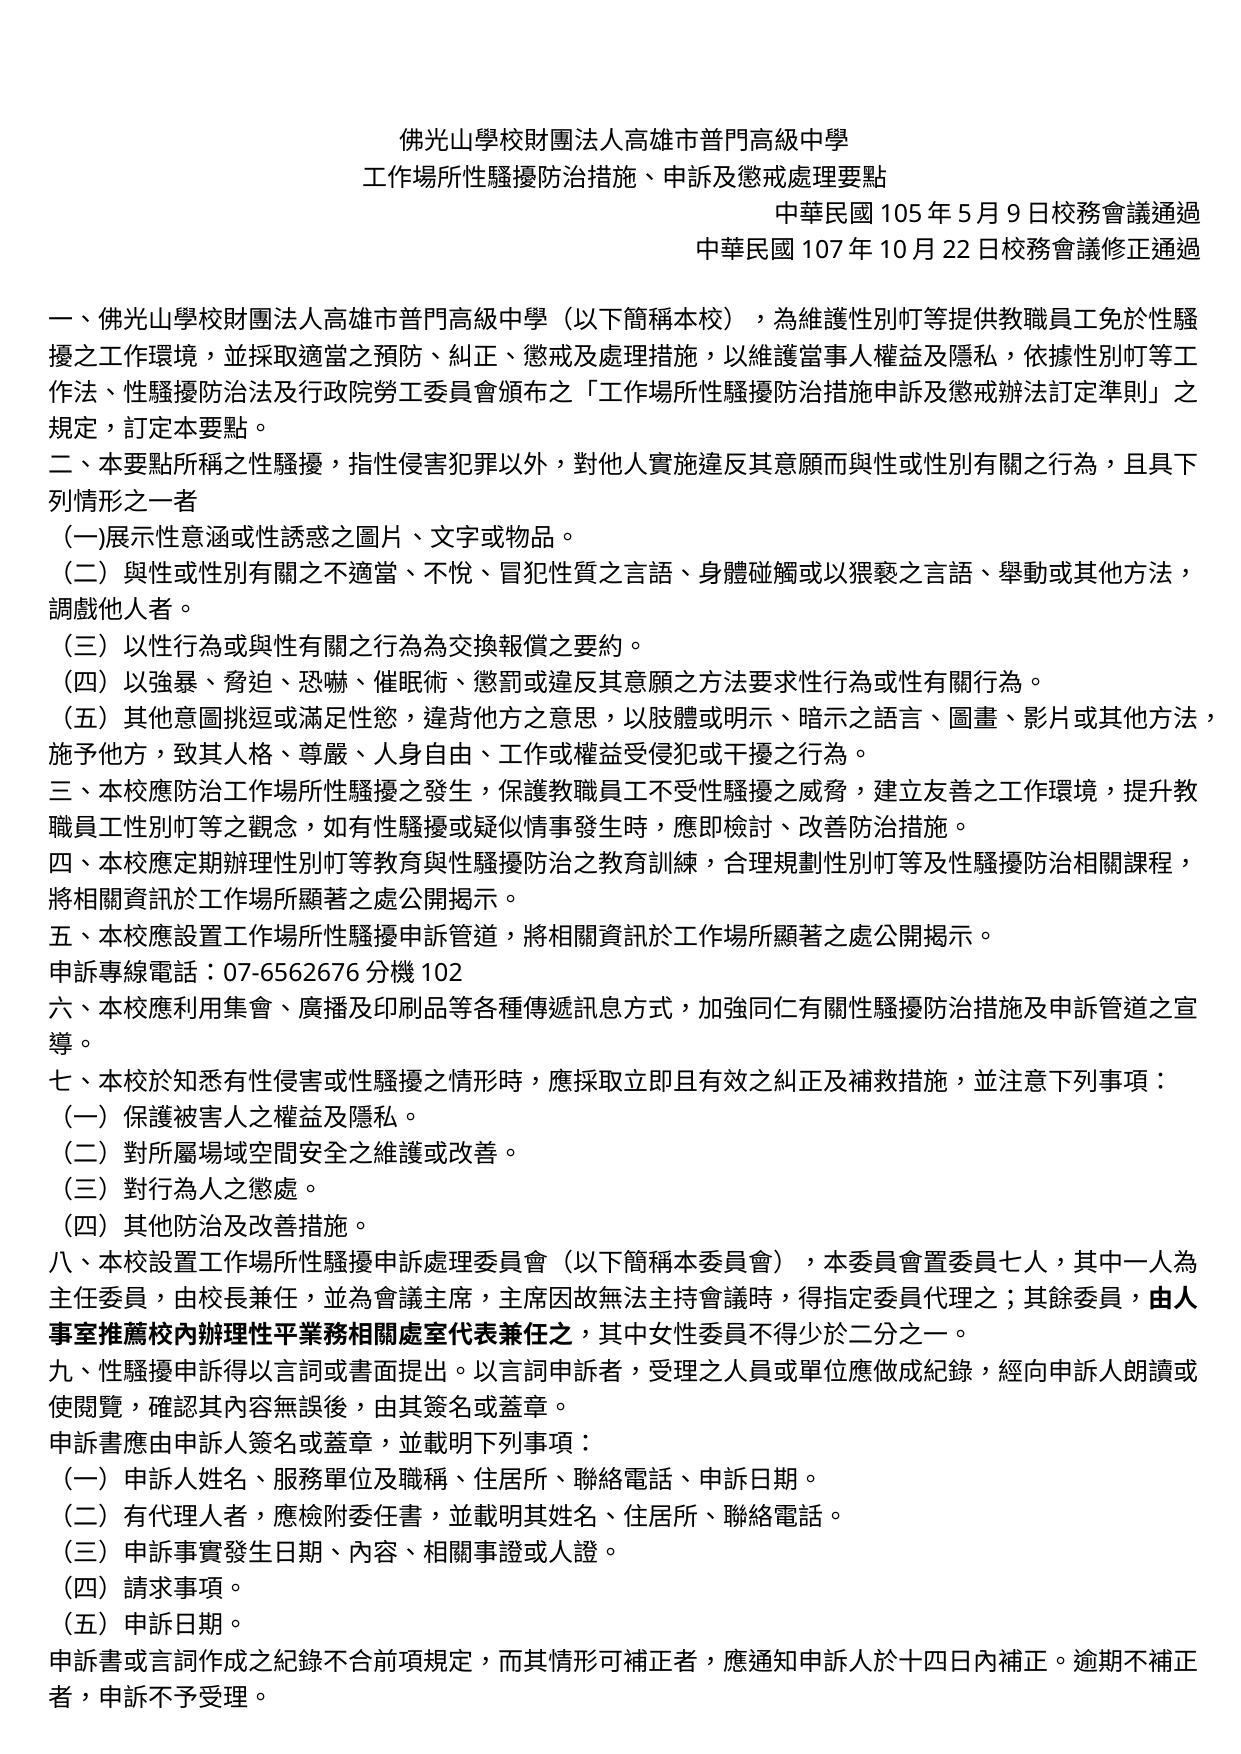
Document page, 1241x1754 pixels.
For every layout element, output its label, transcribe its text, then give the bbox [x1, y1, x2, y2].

text （三）以性行為或與性有關之行為為交換報償之要約。 [48, 626, 1201, 662]
text 九、性騷擾申訴得以言詞或書面提出。以言詞申訴者，受理之人員或單位應做成紀錄，經向申訴人朗讀或使閱覽，確認其內容無誤後，由其簽名或蓋章。 [48, 1351, 1201, 1424]
text 六、本校應利用集會、廣播及印刷品等各種傳遞訊息方式，加強同仁有關性騷擾防治措施及申訴管道之宣導。 [48, 989, 1201, 1061]
text （一)展示性意涵或性誘惑之圖片、文字或物品。 [48, 517, 1201, 554]
text 五、本校應設置工作場所性騷擾申訴管道，將相關資訊於工作場所顯著之處公開揭示。 [48, 916, 1201, 952]
text 一、佛光山學校財團法人高雄市普門高級中學（以下簡稱本校），為維護性別帄等提供教職員工免於性騷擾之工作環境，並採取適當之預防、糾正、懲戒及處理措施，以維護當事人權益及隱私，依據性別帄等工作法、性騷擾防治法及行政院勞工委員會頒布之「工作場所性騷擾防治措施申訴及懲戒辦法訂定準則」之規定，訂定本要點。 [48, 300, 1201, 445]
text （三）申訴事實發生日期、內容、相關事證或人證。 [48, 1532, 1201, 1569]
text （五）其他意圖挑逗或滿足性慾，違背他方之意思，以肢體或明示、暗示之語言、圖畫、影片或其他方法，施予他方，致其人格、尊嚴、人身自由、工作或權益受侵犯或干擾之行為。 [48, 699, 1201, 771]
text 申訴書或言詞作成之紀錄不合前項規定，而其情形可補正者，應通知申訴人於十四日內補正。逾期不補正者，申訴不予受理。 [48, 1641, 1201, 1714]
text 申訴書應由申訴人簽名或蓋章，並載明下列事項： [48, 1424, 1201, 1460]
text （二）與性或性別有關之不適當、不悅、冒犯性質之言語、身體碰觸或以猥褻之言語、舉動或其他方法，調戲他人者。 [48, 554, 1201, 626]
text 七、本校於知悉有性侵害或性騷擾之情形時，應採取立即且有效之糾正及補救措施，並注意下列事項： [48, 1061, 1201, 1097]
text 四、本校應定期辦理性別帄等教育與性騷擾防治之教育訓練，合理規劃性別帄等及性騷擾防治相關課程，將相關資訊於工作場所顯著之處公開揭示。 [48, 844, 1201, 916]
text （四）請求事項。 [48, 1569, 1201, 1605]
text （二）對所屬場域空間安全之維護或改善。 [48, 1134, 1201, 1170]
text （四）以強暴、脅迫、恐嚇、催眠術、懲罰或違反其意願之方法要求性行為或性有關行為。 [48, 662, 1201, 699]
text （四）其他防治及改善措施。 [48, 1206, 1201, 1242]
text （三）對行為人之懲處。 [48, 1170, 1201, 1206]
text 中華民國105年5月9日校務會議通過 [48, 193, 1201, 229]
text （二）有代理人者，應檢附委任書，並載明其姓名、住居所、聯絡電話。 [48, 1496, 1201, 1532]
text 佛光山學校財團法人高雄市普門高級中學 [48, 121, 1201, 157]
text 二、本要點所稱之性騷擾，指性侵害犯罪以外，對他人實施違反其意願而與性或性別有關之行為，且具下列情形之一者 [48, 445, 1201, 517]
text （五）申訴日期。 [48, 1605, 1201, 1641]
text 中華民國107年10月22日校務會議修正通過 [48, 229, 1201, 266]
text （一）申訴人姓名、服務單位及職稱、住居所、聯絡電話、申訴日期。 [48, 1460, 1201, 1496]
text 工作場所性騷擾防治措施、申訴及懲戒處理要點 [48, 157, 1201, 193]
text 三、本校應防治工作場所性騷擾之發生，保護教職員工不受性騷擾之威脅，建立友善之工作環境，提升教職員工性別帄等之觀念，如有性騷擾或疑似情事發生時，應即檢討、改善防治措施。 [48, 771, 1201, 844]
text （一）保護被害人之權益及隱私。 [48, 1097, 1201, 1134]
text 申訴專線電話：07-6562676分機102 [48, 952, 1201, 989]
text 八、本校設置工作場所性騷擾申訴處理委員會（以下簡稱本委員會），本委員會置委員七人，其中一人為主任委員，由校長兼任，並為會議主席，主席因故無法主持會議時，得指定委員代理之；其餘委員，由人事室推薦校內辦理性平業務相關處室代表兼任之，其中女性委員不得少於二分之一。 [48, 1242, 1201, 1351]
